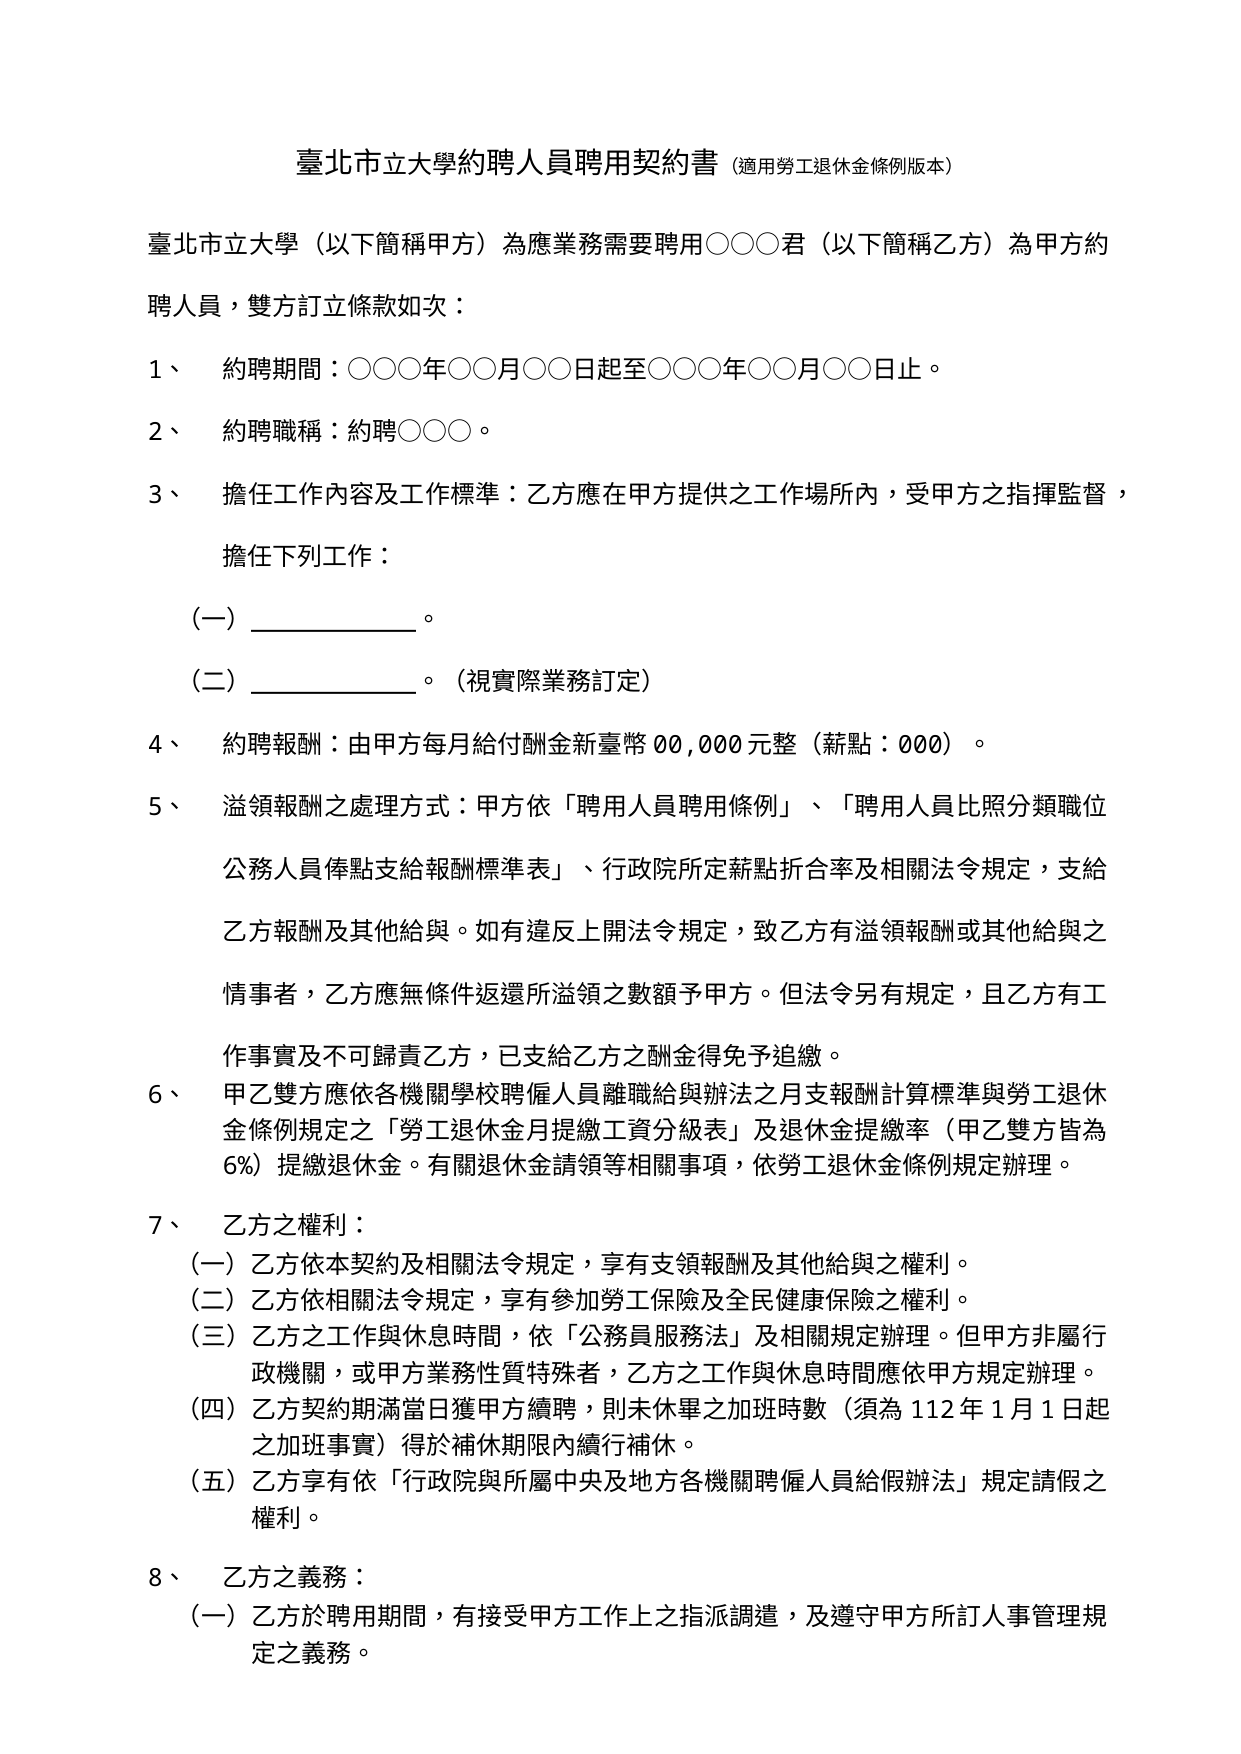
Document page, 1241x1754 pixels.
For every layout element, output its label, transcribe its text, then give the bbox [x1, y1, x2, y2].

list 擔任工作內容及工作標準：乙方應在甲方提供之工作場所內，受甲方之指揮監督，擔任下列工作： [148, 451, 1110, 576]
text （五）乙方享有依「行政院與所屬中央及地方各機關聘僱人員給假辦法」規定請假之權利。 [176, 1462, 1110, 1534]
list 約聘報酬：由甲方每月給付酬金新臺幣00,000元整（薪點：000）。 [148, 701, 1110, 763]
text （三）乙方之工作與休息時間，依「公務員服務法」及相關規定辦理。但甲方非屬行政機關，或甲方業務性質特殊者，乙方之工作與休息時間應依甲方規定辦理。 [176, 1317, 1110, 1389]
list 約聘職稱：約聘○○○。 [148, 388, 1110, 451]
text （一）乙方依本契約及相關法令規定，享有支領報酬及其他給與之權利。 [176, 1244, 1110, 1281]
text （四）乙方契約期滿當日獲甲方續聘，則未休畢之加班時數（須為112年1月1日起之加班事實）得於補休期限內續行補休。 [176, 1389, 1110, 1462]
text （一）___________。 [147, 576, 1110, 638]
list 約聘期間：○○○年○○月○○日起至○○○年○○月○○日止。 [148, 326, 1110, 388]
text （一）乙方於聘用期間，有接受甲方工作上之指派調遣，及遵守甲方所訂人事管理規定之義務。 [176, 1597, 1110, 1669]
list 乙方之義務： [148, 1534, 1110, 1597]
list 甲乙雙方應依各機關學校聘僱人員離職給與辦法之月支報酬計算標準與勞工退休金條例規定之「勞工退休金月提繳工資分級表」及退休金提繳率（甲乙雙方皆為6%）提繳退休金。有關退休金請領等相關事項，依勞工退休金條例規定辦理。 [148, 1076, 1110, 1182]
list 乙方之權利： [148, 1182, 1110, 1244]
text 臺北市立大學（以下簡稱甲方）為應業務需要聘用○○○君（以下簡稱乙方）為甲方約聘人員，雙方訂立條款如次： [148, 201, 1110, 326]
text （二）___________。（視實際業務訂定） [147, 638, 1110, 701]
text （二）乙方依相關法令規定，享有參加勞工保險及全民健康保險之權利。 [176, 1281, 1110, 1317]
text 臺北市立大學約聘人員聘用契約書（適用勞工退休金條例版本） [148, 119, 1110, 182]
list 溢領報酬之處理方式：甲方依「聘用人員聘用條例」、「聘用人員比照分類職位公務人員俸點支給報酬標準表」、行政院所定薪點折合率及相關法令規定，支給乙方報酬及其他給與。如有違反上開法令規定，致乙方有溢領報酬或其他給與之情事者，乙方應無條件返還所溢領之數額予甲方。但法令另有規定，且乙方有工作事實及不可歸責乙方，已支給乙方之酬金得免予追繳。 [148, 763, 1110, 1076]
